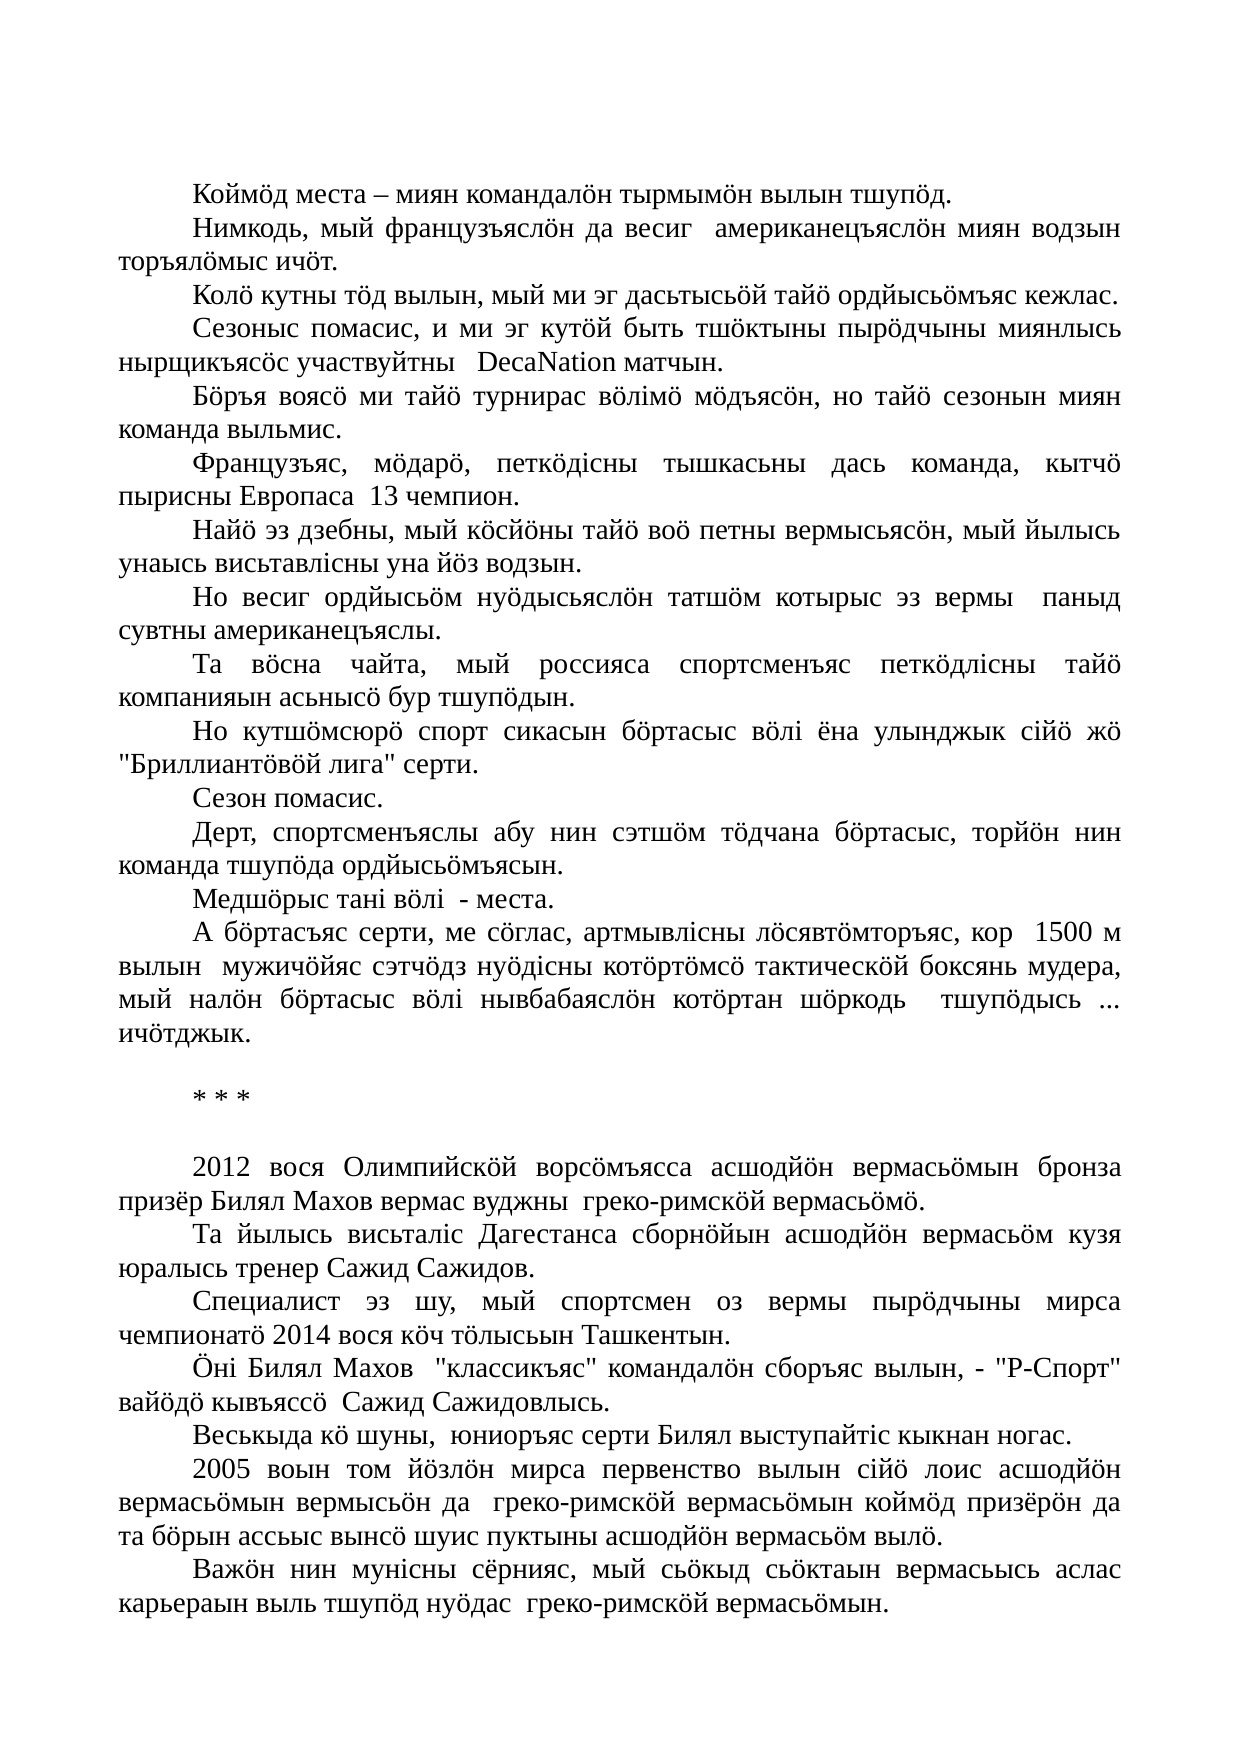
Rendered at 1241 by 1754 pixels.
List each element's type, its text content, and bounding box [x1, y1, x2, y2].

text Нимкодь, мый французъяслӧн да весиг американецъяслӧн миян водзын торъялӧмыс ичӧт. [118, 210, 1122, 277]
text Специалист эз шу, мый спортсмен оз вермы пырӧдчыны мирса чемпионатӧ 2014 вося кӧч тӧлысьын Ташкентын. [118, 1283, 1122, 1350]
text Дерт, спортсменъяслы абу нин сэтшӧм тӧдчана бӧртасыс, торйӧн нин команда тшупӧда ордйысьӧмъясын. [118, 814, 1122, 881]
text Французъяс, мӧдарӧ, петкӧдісны тышкасьны дась команда, кытчӧ пырисны Европаса 13 чемпион. [118, 445, 1122, 512]
text Медшӧрыс тані вӧлі - места. [118, 881, 1122, 914]
text Колӧ кутны тӧд вылын, мый ми эг дасьтысьӧй тайӧ ордйысьӧмъяс кежлас. [118, 277, 1122, 311]
text Та вӧсна чайта, мый россияса спортсменъяс петкӧдлісны тайӧ компанияын асьнысӧ бур тшупӧдын. [118, 646, 1122, 713]
text Найӧ эз дзебны, мый кӧсйӧны тайӧ воӧ петны вермысьясӧн, мый йылысь унаысь висьтавлісны уна йӧз водзын. [118, 512, 1122, 579]
text Важӧн нин мунісны сёрнияс, мый сьӧкыд сьӧктаын вермасьысь аслас карьераын выль тшупӧд нуӧдас греко-римскӧй вермасьӧмын. [118, 1552, 1122, 1619]
text 2005 воын том йӧзлӧн мирса первенство вылын сійӧ лоис асшодйӧн вермасьӧмын вермысьӧн да греко-римскӧй вермасьӧмын коймӧд призёрӧн да та бӧрын ассьыс вынсӧ шуис пуктыны асшодйӧн вермасьӧм вылӧ. [118, 1451, 1122, 1552]
text * * * [118, 1082, 1122, 1116]
text Сезоныс помасис, и ми эг кутӧй быть тшӧктыны пырӧдчыны миянлысь нырщикъясӧс участвуйтны DecaNation матчын. [118, 311, 1122, 378]
text 2012 вося Олимпийскӧй ворсӧмъясса асшодйӧн вермасьӧмын бронза призёр Билял Махов вермас вуджны греко-римскӧй вермасьӧмӧ. [118, 1149, 1122, 1216]
text Бӧръя воясӧ ми тайӧ турнирас вӧлімӧ мӧдъясӧн, но тайӧ сезонын миян команда выльмис. [118, 378, 1122, 445]
text Сезон помасис. [118, 780, 1122, 814]
text Ӧні Билял Махов "классикъяс" командалӧн сборъяс вылын, - "Р-Спорт" вайӧдӧ кывъяссӧ Сажид Сажидовлысь. [118, 1350, 1122, 1417]
text А бӧртасъяс серти, ме сӧглас, артмывлісны лӧсявтӧмторъяс, кор 1500 м вылын мужичӧйяс сэтчӧдз нуӧдісны котӧртӧмсӧ тактическӧй боксянь мудера, мый налӧн бӧртасыс вӧлі нывбабаяслӧн котӧртан шӧркодь тшупӧдысь ... ичӧтджык. [118, 914, 1122, 1048]
text Та йылысь висьталіс Дагестанса сборнӧйын асшодйӧн вермасьӧм кузя юралысь тренер Сажид Сажидов. [118, 1216, 1122, 1283]
text Веськыда кӧ шуны, юниоръяс серти Билял выступайтіс кыкнан ногас. [118, 1417, 1122, 1451]
text Коймӧд места – миян командалӧн тырмымӧн вылын тшупӧд. [118, 176, 1122, 210]
text Но кутшӧмсюрӧ спорт сикасын бӧртасыс вӧлі ёна улынджык сійӧ жӧ "Бриллиантӧвӧй лига" серти. [118, 713, 1122, 780]
text Но весиг ордйысьӧм нуӧдысьяслӧн татшӧм котырыс эз вермы паныд сувтны американецъяслы. [118, 579, 1122, 646]
